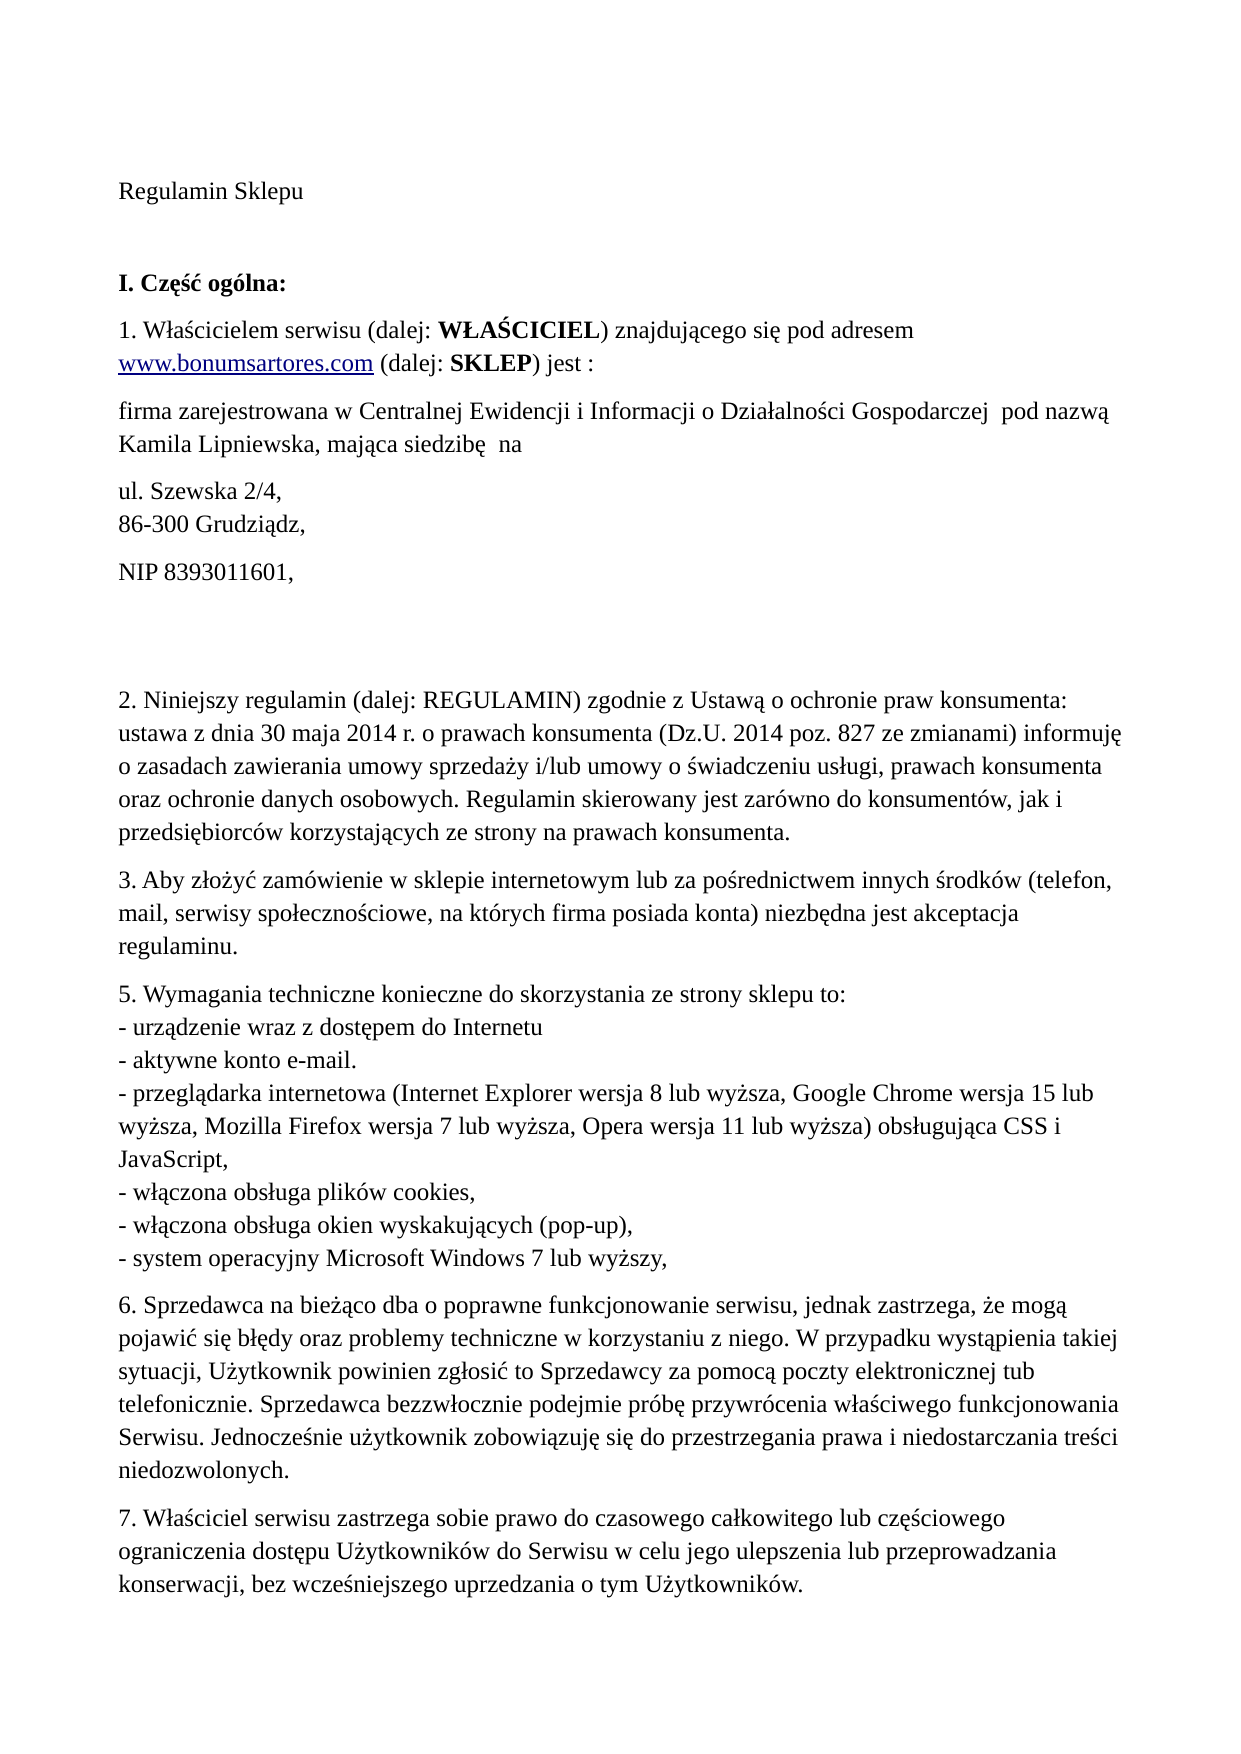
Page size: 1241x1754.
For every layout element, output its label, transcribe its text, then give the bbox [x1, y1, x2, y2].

text 1. Właścicielem serwisu (dalej: WŁAŚCICIEL) znajdującego się pod adresem www.bonumsartores.com (dalej: SKLEP) jest : [118, 315, 1122, 377]
text 3. Aby złożyć zamówienie w sklepie internetowym lub za pośrednictwem innych środków (telefon, mail, serwisy społecznościowe, na których firma posiada konta) niezbędna jest akceptacja regulaminu. [118, 865, 1122, 960]
text NIP 8393011601, [118, 557, 1122, 586]
text 6. Sprzedawca na bieżąco dba o poprawne funkcjonowanie serwisu, jednak zastrzega, że mogą pojawić się błędy oraz problemy techniczne w korzystaniu z niego. W przypadku wystąpienia takiej sytuacji, Użytkownik powinien zgłosić to Sprzedawcy za pomocą poczty elektronicznej tub telefonicznie. Sprzedawca bezzwłocznie podejmie próbę przywrócenia właściwego funkcjonowania Serwisu. Jednocześnie użytkownik zobowiązuję się do przestrzegania prawa i niedostarczania treści niedozwolonych. [118, 1290, 1122, 1484]
text 2. Niniejszy regulamin (dalej: REGULAMIN) zgodnie z Ustawą o ochronie praw konsumenta: ustawa z dnia 30 maja 2014 r. o prawach konsumenta (Dz.U. 2014 poz. 827 ze zmianami) informuję o zasadach zawierania umowy sprzedaży i/lub umowy o świadczeniu usługi, prawach konsumenta oraz ochronie danych osobowych. Regulamin skierowany jest zarówno do konsumentów, jak i przedsiębiorców korzystających ze strony na prawach konsumenta. [118, 652, 1122, 846]
text 5. Wymagania techniczne konieczne do skorzystania ze strony sklepu to: - urządzenie wraz z dostępem do Internetu - aktywne konto e-mail. - przeglądarka internetowa (Internet Explorer wersja 8 lub wyższa, Google Chrome wersja 15 lub wyższa, Mozilla Firefox wersja 7 lub wyższa, Opera wersja 11 lub wyższa) obsługująca CSS i JavaScript, - włączona obsługa plików cookies, - włączona obsługa okien wyskakujących (pop-up), - system operacyjny Microsoft Windows 7 lub wyższy, [118, 979, 1122, 1272]
text Regulamin Sklepu [118, 176, 1122, 205]
text firma zarejestrowana w Centralnej Ewidencji i Informacji o Działalności Gospodarczej pod nazwą Kamila Lipniewska, mająca siedzibę na [118, 396, 1122, 458]
text ul. Szewska 2/4, 86-300 Grudziądz, [118, 476, 1122, 538]
text 7. Właściciel serwisu zastrzega sobie prawo do czasowego całkowitego lub częściowego ograniczenia dostępu Użytkowników do Serwisu w celu jego ulepszenia lub przeprowadzania konserwacji, bez wcześniejszego uprzedzania o tym Użytkowników. [118, 1503, 1122, 1598]
text I. Część ogólna: [118, 234, 1122, 296]
